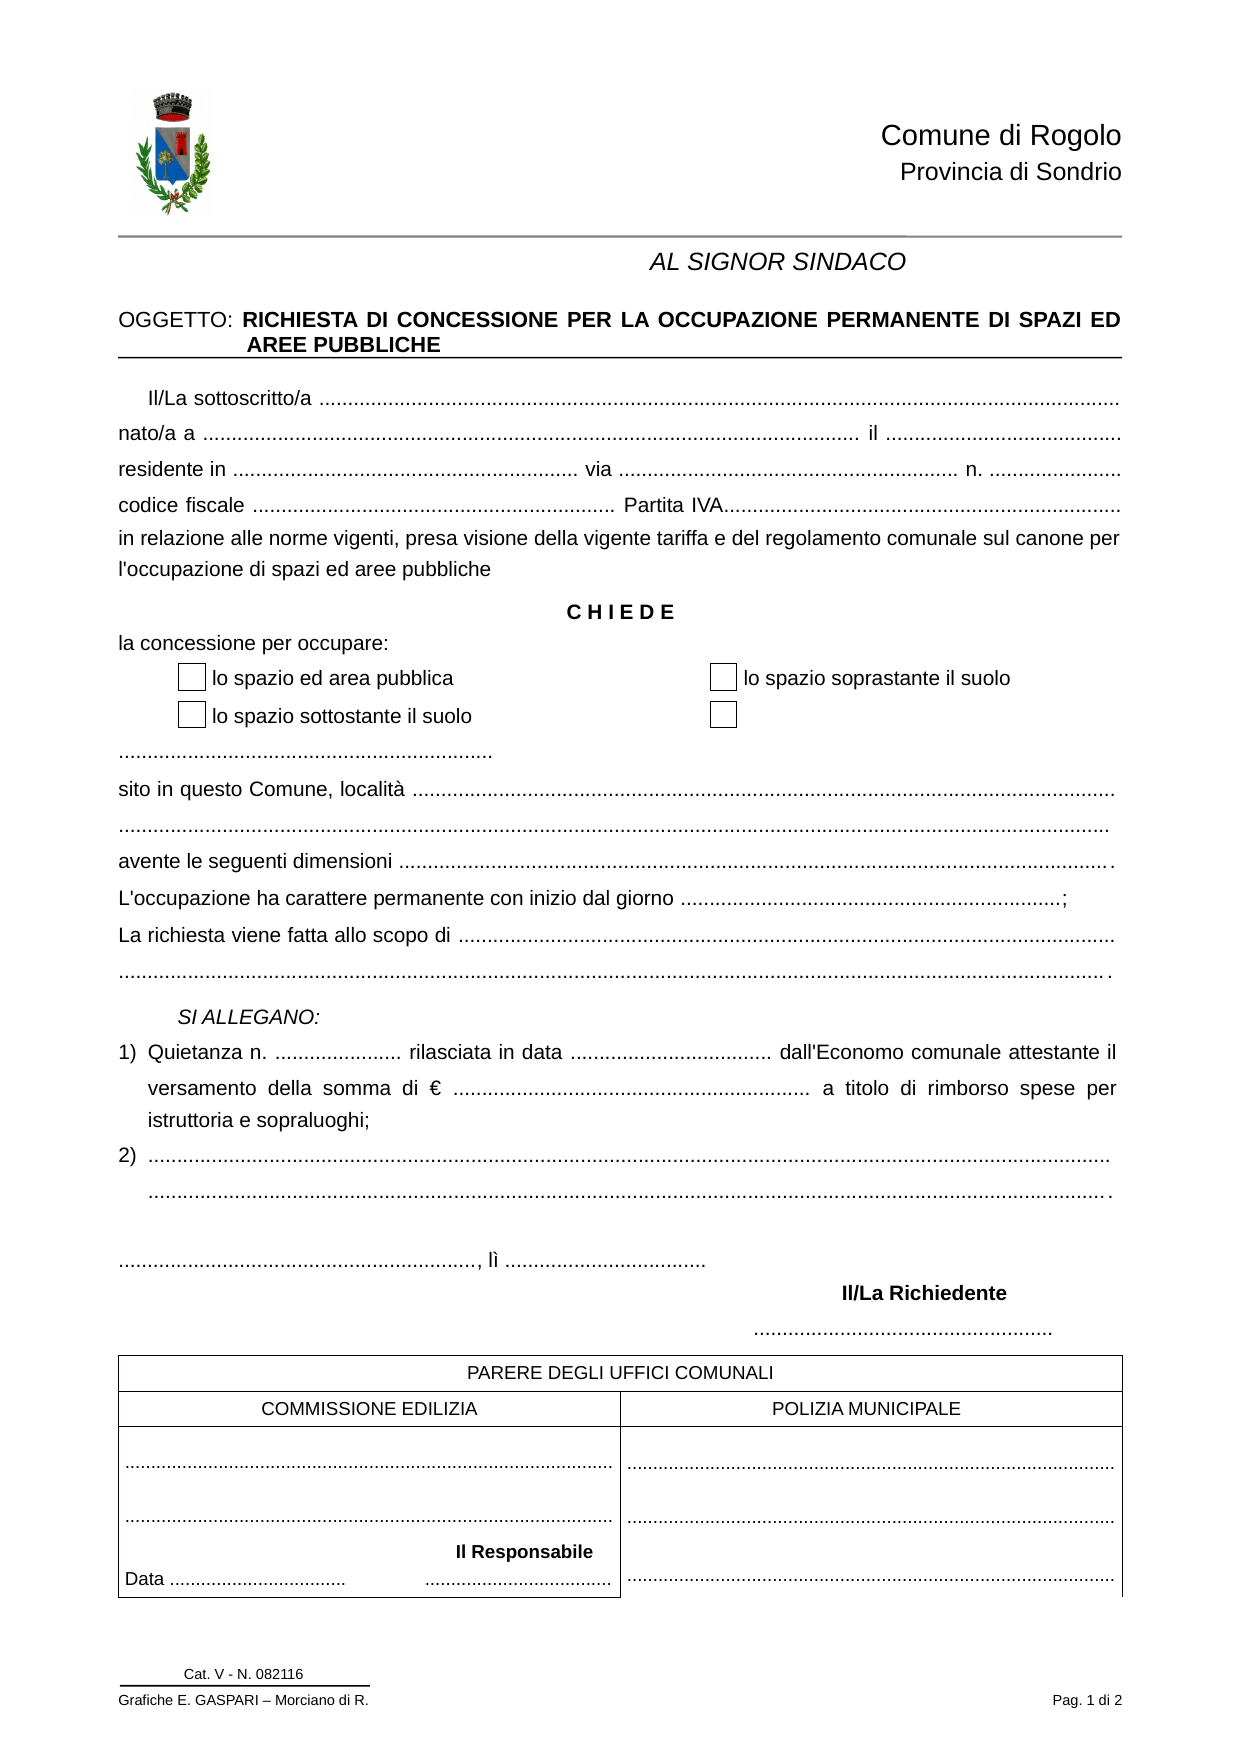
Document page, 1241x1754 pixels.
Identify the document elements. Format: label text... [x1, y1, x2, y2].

table_cell .............................................................................................. [119, 1427, 620, 1481]
table_cell .............................................................................................. [621, 1427, 1122, 1481]
subtitle C H I E D E [118, 600, 1122, 624]
picture [122, 87, 224, 219]
text Il/La sottoscritto/a ........................................................................................................................................... nato/a a .................................................................................................................. il ......................................... residente in ............................................................ via ........................................................... n. ....................... codice fiscale ............................................................... Partita IVA..................................................................... in relazione alle norme vigenti, presa visione della vigente tariffa e del regolamento comunale sul canone per l'occupazione di spazi ed aree pubbliche [118, 382, 1122, 580]
table_cell .............................................................................................. [621, 1535, 1122, 1597]
table_cell POLIZIA MUNICIPALE [621, 1392, 1122, 1426]
text .................................................... [753, 1312, 1117, 1341]
table_cell Il Responsabile Data .................................. .................................... [119, 1535, 620, 1597]
table_cell .............................................................................................. [621, 1481, 1122, 1535]
text Comune di Rogolo [224, 118, 1122, 152]
list ....................................................................................................................................................................... ....................................................................................................................................................................... [118, 1139, 1117, 1204]
text L'occupazione ha carattere permanente con inizio dal giorno ..................................................................; [118, 882, 1117, 911]
text La richiesta viene fatta allo scopo di .................................................................................................................. ............................................................................................................................................................................ [118, 919, 1117, 984]
text SI ALLEGANO: [118, 1005, 1117, 1029]
text OGGETTO: RICHIESTA DI CONCESSIONE PER LA OCCUPAZIONE PERMANENTE DI SPAZI ED AREE PUBBLICHE [118, 307, 1122, 356]
text AL SIGNOR SINDACO [650, 247, 1122, 276]
text lo spazio ed area pubblica lo spazio soprastante il suolo [118, 662, 1117, 691]
list Quietanza n. ...................... rilasciata in data ................................... dall'Economo comunale attestante il versamento della somma di € .............................................................. a titolo di rimborso spese per istruttoria e sopraluoghi; [118, 1036, 1117, 1132]
text .............................................................., lì ................................... [118, 1244, 1117, 1272]
table_cell .............................................................................................. [119, 1481, 620, 1535]
table_cell COMMISSIONE EDILIZIA [119, 1392, 620, 1426]
text sito in questo Comune, località .......................................................................................................................... ............................................................................................................................................................................ avente le seguenti dimensioni ............................................................................................................................ [118, 773, 1117, 873]
text la concessione per occupare: [118, 631, 1117, 655]
text lo spazio sottostante il suolo ................................................................. [118, 700, 1117, 764]
text Provincia di Sondrio [224, 157, 1122, 185]
table_header PARERE DEGLI UFFICI COMUNALI [119, 1356, 1122, 1391]
subtitle Il/La Richiedente [842, 1281, 1117, 1305]
